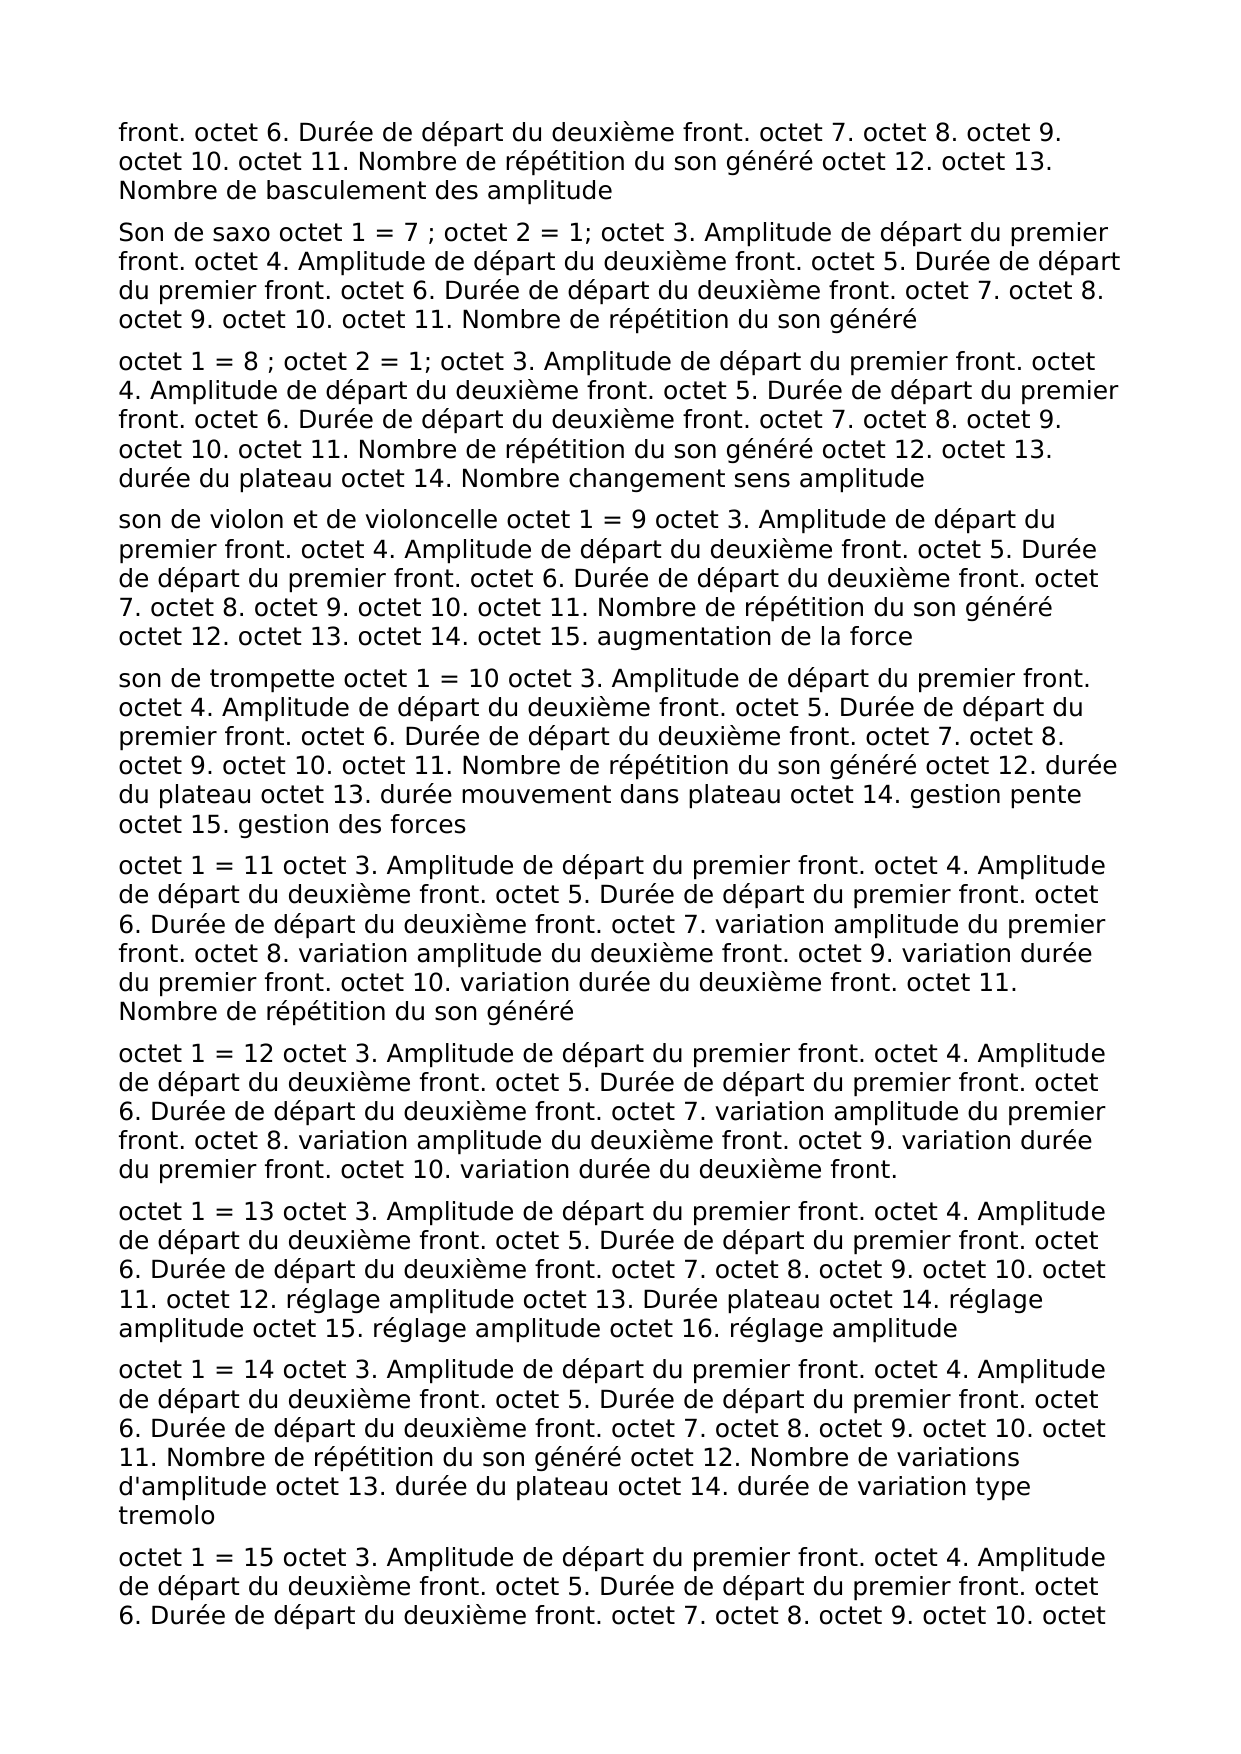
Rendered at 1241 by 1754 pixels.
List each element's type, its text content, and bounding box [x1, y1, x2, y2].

text octet 1 = 14 octet 3. Amplitude de départ du premier front. octet 4. Amplitude de départ du deuxième front. octet 5. Durée de départ du premier front. octet 6. Durée de départ du deuxième front. octet 7. octet 8. octet 9. octet 10. octet 11. Nombre de répétition du son généré octet 12. Nombre de variations d'amplitude octet 13. durée du plateau octet 14. durée de variation type tremolo [118, 1356, 1122, 1531]
text Son de saxo octet 1 = 7 ; octet 2 = 1; octet 3. Amplitude de départ du premier front. octet 4. Amplitude de départ du deuxième front. octet 5. Durée de départ du premier front. octet 6. Durée de départ du deuxième front. octet 7. octet 8. octet 9. octet 10. octet 11. Nombre de répétition du son généré [118, 218, 1122, 335]
text son de violon et de violoncelle octet 1 = 9 octet 3. Amplitude de départ du premier front. octet 4. Amplitude de départ du deuxième front. octet 5. Durée de départ du premier front. octet 6. Durée de départ du deuxième front. octet 7. octet 8. octet 9. octet 10. octet 11. Nombre de répétition du son généré octet 12. octet 13. octet 14. octet 15. augmentation de la force [118, 506, 1122, 651]
text octet 1 = 13 octet 3. Amplitude de départ du premier front. octet 4. Amplitude de départ du deuxième front. octet 5. Durée de départ du premier front. octet 6. Durée de départ du deuxième front. octet 7. octet 8. octet 9. octet 10. octet 11. octet 12. réglage amplitude octet 13. Durée plateau octet 14. réglage amplitude octet 15. réglage amplitude octet 16. réglage amplitude [118, 1197, 1122, 1343]
text son de trompette octet 1 = 10 octet 3. Amplitude de départ du premier front. octet 4. Amplitude de départ du deuxième front. octet 5. Durée de départ du premier front. octet 6. Durée de départ du deuxième front. octet 7. octet 8. octet 9. octet 10. octet 11. Nombre de répétition du son généré octet 12. durée du plateau octet 13. durée mouvement dans plateau octet 14. gestion pente octet 15. gestion des forces [118, 664, 1122, 839]
text octet 1 = 8 ; octet 2 = 1; octet 3. Amplitude de départ du premier front. octet 4. Amplitude de départ du deuxième front. octet 5. Durée de départ du premier front. octet 6. Durée de départ du deuxième front. octet 7. octet 8. octet 9. octet 10. octet 11. Nombre de répétition du son généré octet 12. octet 13. durée du plateau octet 14. Nombre changement sens amplitude [118, 347, 1122, 493]
text front. octet 6. Durée de départ du deuxième front. octet 7. octet 8. octet 9. octet 10. octet 11. Nombre de répétition du son généré octet 12. octet 13. Nombre de basculement des amplitude [118, 118, 1122, 206]
text octet 1 = 12 octet 3. Amplitude de départ du premier front. octet 4. Amplitude de départ du deuxième front. octet 5. Durée de départ du premier front. octet 6. Durée de départ du deuxième front. octet 7. variation amplitude du premier front. octet 8. variation amplitude du deuxième front. octet 9. variation durée du premier front. octet 10. variation durée du deuxième front. [118, 1039, 1122, 1185]
text octet 1 = 11 octet 3. Amplitude de départ du premier front. octet 4. Amplitude de départ du deuxième front. octet 5. Durée de départ du premier front. octet 6. Durée de départ du deuxième front. octet 7. variation amplitude du premier front. octet 8. variation amplitude du deuxième front. octet 9. variation durée du premier front. octet 10. variation durée du deuxième front. octet 11. Nombre de répétition du son généré [118, 851, 1122, 1026]
text octet 1 = 15 octet 3. Amplitude de départ du premier front. octet 4. Amplitude de départ du deuxième front. octet 5. Durée de départ du premier front. octet 6. Durée de départ du deuxième front. octet 7. octet 8. octet 9. octet 10. octet [118, 1543, 1122, 1631]
